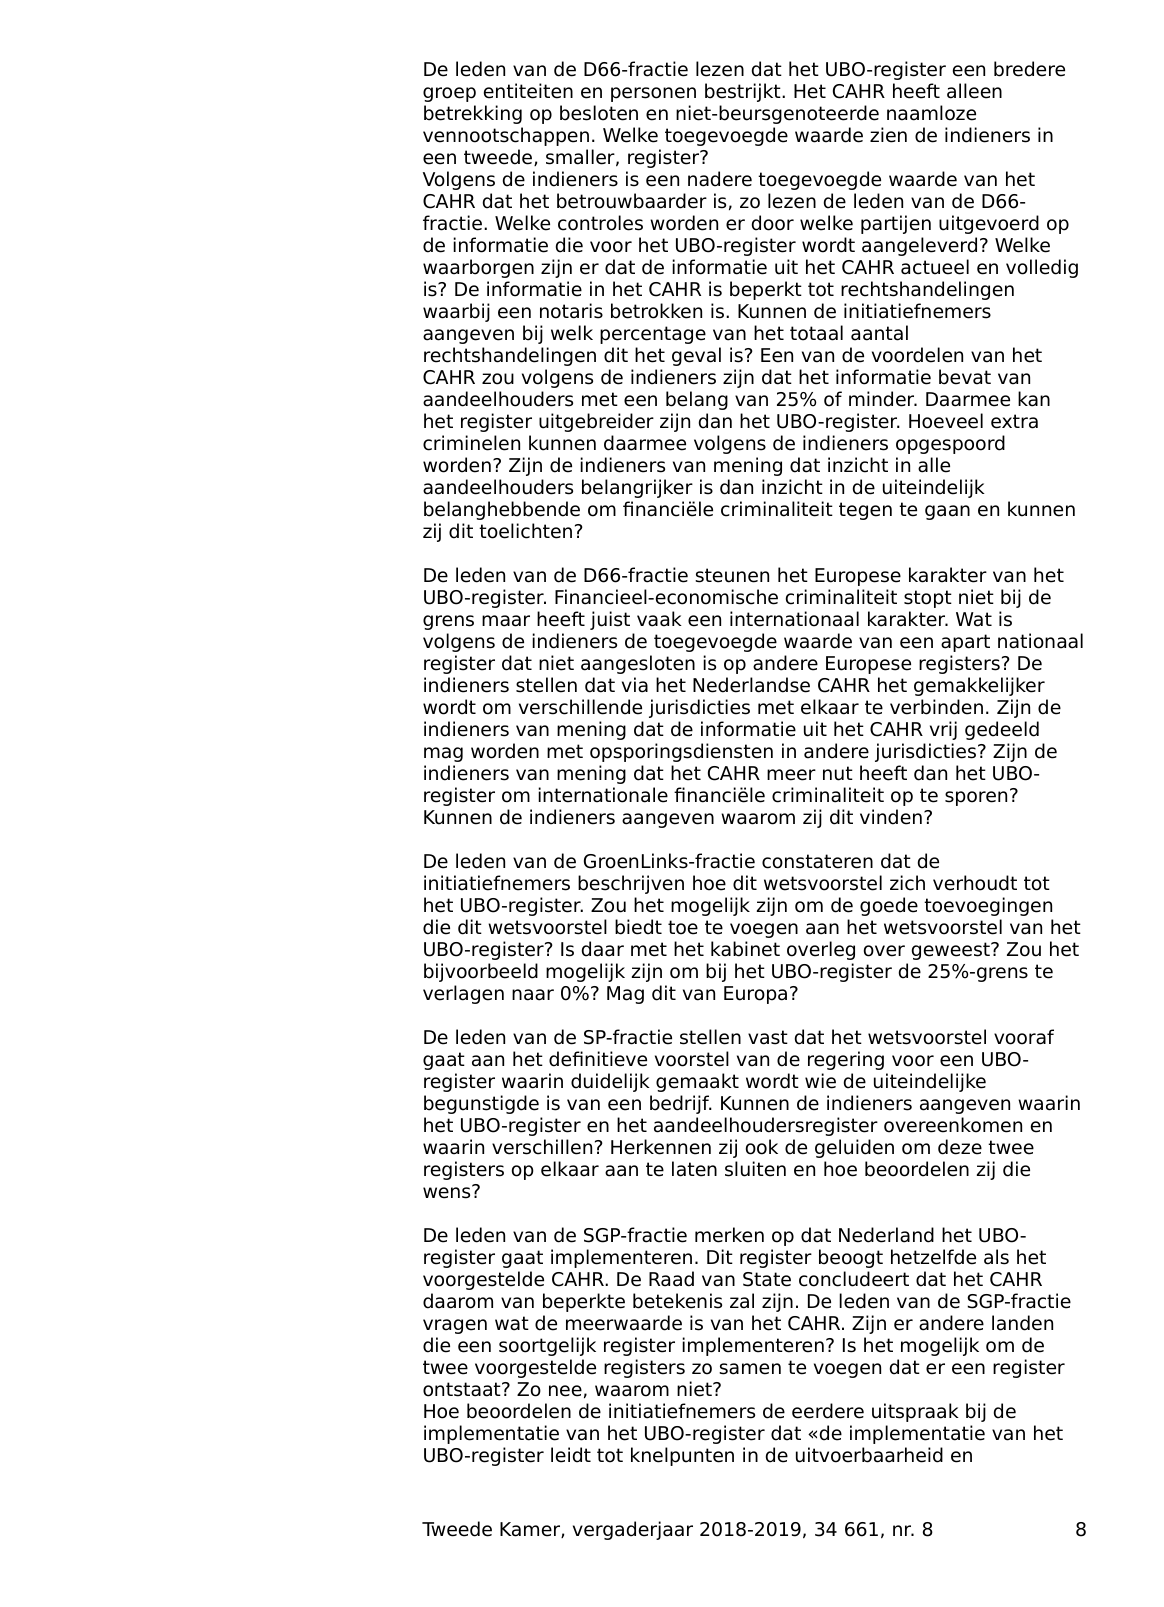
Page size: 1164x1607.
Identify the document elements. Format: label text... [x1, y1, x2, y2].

text De leden van de SP-fractie stellen vast dat het wetsvoorstel vooraf gaat aan het definitieve voorstel van de regering voor een UBO-register waarin duidelijk gemaakt wordt wie de uiteindelijke begunstigde is van een bedrijf. Kunnen de indieners aangeven waarin het UBO-register en het aandeelhoudersregister overeenkomen en waarin verschillen? Herkennen zij ook de geluiden om deze twee registers op elkaar aan te laten sluiten en hoe beoordelen zij die wens? [422, 1027, 1087, 1203]
text Hoe beoordelen de initiatiefnemers de eerdere uitspraak bij de implementatie van het UBO-register dat «de implementatie van het UBO-register leidt tot knelpunten in de uitvoerbaarheid en [422, 1401, 1087, 1467]
text Volgens de indieners is een nadere toegevoegde waarde van het CAHR dat het betrouwbaarder is, zo lezen de leden van de D66-fractie. Welke controles worden er door welke partijen uitgevoerd op de informatie die voor het UBO-register wordt aangeleverd? Welke waarborgen zijn er dat de informatie uit het CAHR actueel en volledig is? De informatie in het CAHR is beperkt tot rechtshandelingen waarbij een notaris betrokken is. Kunnen de initiatiefnemers aangeven bij welk percentage van het totaal aantal rechtshandelingen dit het geval is? Een van de voordelen van het CAHR zou volgens de indieners zijn dat het informatie bevat van aandeelhouders met een belang van 25% of minder. Daarmee kan het register uitgebreider zijn dan het UBO-register. Hoeveel extra criminelen kunnen daarmee volgens de indieners opgespoord worden? Zijn de indieners van mening dat inzicht in alle aandeelhouders belangrijker is dan inzicht in de uiteindelijk belanghebbende om financiële criminaliteit tegen te gaan en kunnen zij dit toelichten? [422, 169, 1087, 543]
text De leden van de SGP-fractie merken op dat Nederland het UBO-register gaat implementeren. Dit register beoogt hetzelfde als het voorgestelde CAHR. De Raad van State concludeert dat het CAHR daarom van beperkte betekenis zal zijn. De leden van de SGP-fractie vragen wat de meerwaarde is van het CAHR. Zijn er andere landen die een soortgelijk register implementeren? Is het mogelijk om de twee voorgestelde registers zo samen te voegen dat er een register ontstaat? Zo nee, waarom niet? [422, 1225, 1087, 1401]
text De leden van de D66-fractie lezen dat het UBO-register een bredere groep entiteiten en personen bestrijkt. Het CAHR heeft alleen betrekking op besloten en niet-beursgenoteerde naamloze vennootschappen. Welke toegevoegde waarde zien de indieners in een tweede, smaller, register? [422, 59, 1087, 169]
text De leden van de D66-fractie steunen het Europese karakter van het UBO-register. Financieel-economische criminaliteit stopt niet bij de grens maar heeft juist vaak een internationaal karakter. Wat is volgens de indieners de toegevoegde waarde van een apart nationaal register dat niet aangesloten is op andere Europese registers? De indieners stellen dat via het Nederlandse CAHR het gemakkelijker wordt om verschillende jurisdicties met elkaar te verbinden. Zijn de indieners van mening dat de informatie uit het CAHR vrij gedeeld mag worden met opsporingsdiensten in andere jurisdicties? Zijn de indieners van mening dat het CAHR meer nut heeft dan het UBO-register om internationale financiële criminaliteit op te sporen? Kunnen de indieners aangeven waarom zij dit vinden? [422, 565, 1087, 828]
text De leden van de GroenLinks-fractie constateren dat de initiatiefnemers beschrijven hoe dit wetsvoorstel zich verhoudt tot het UBO-register. Zou het mogelijk zijn om de goede toevoegingen die dit wetsvoorstel biedt toe te voegen aan het wetsvoorstel van het UBO-register? Is daar met het kabinet overleg over geweest? Zou het bijvoorbeeld mogelijk zijn om bij het UBO-register de 25%-grens te verlagen naar 0%? Mag dit van Europa? [422, 851, 1087, 1004]
